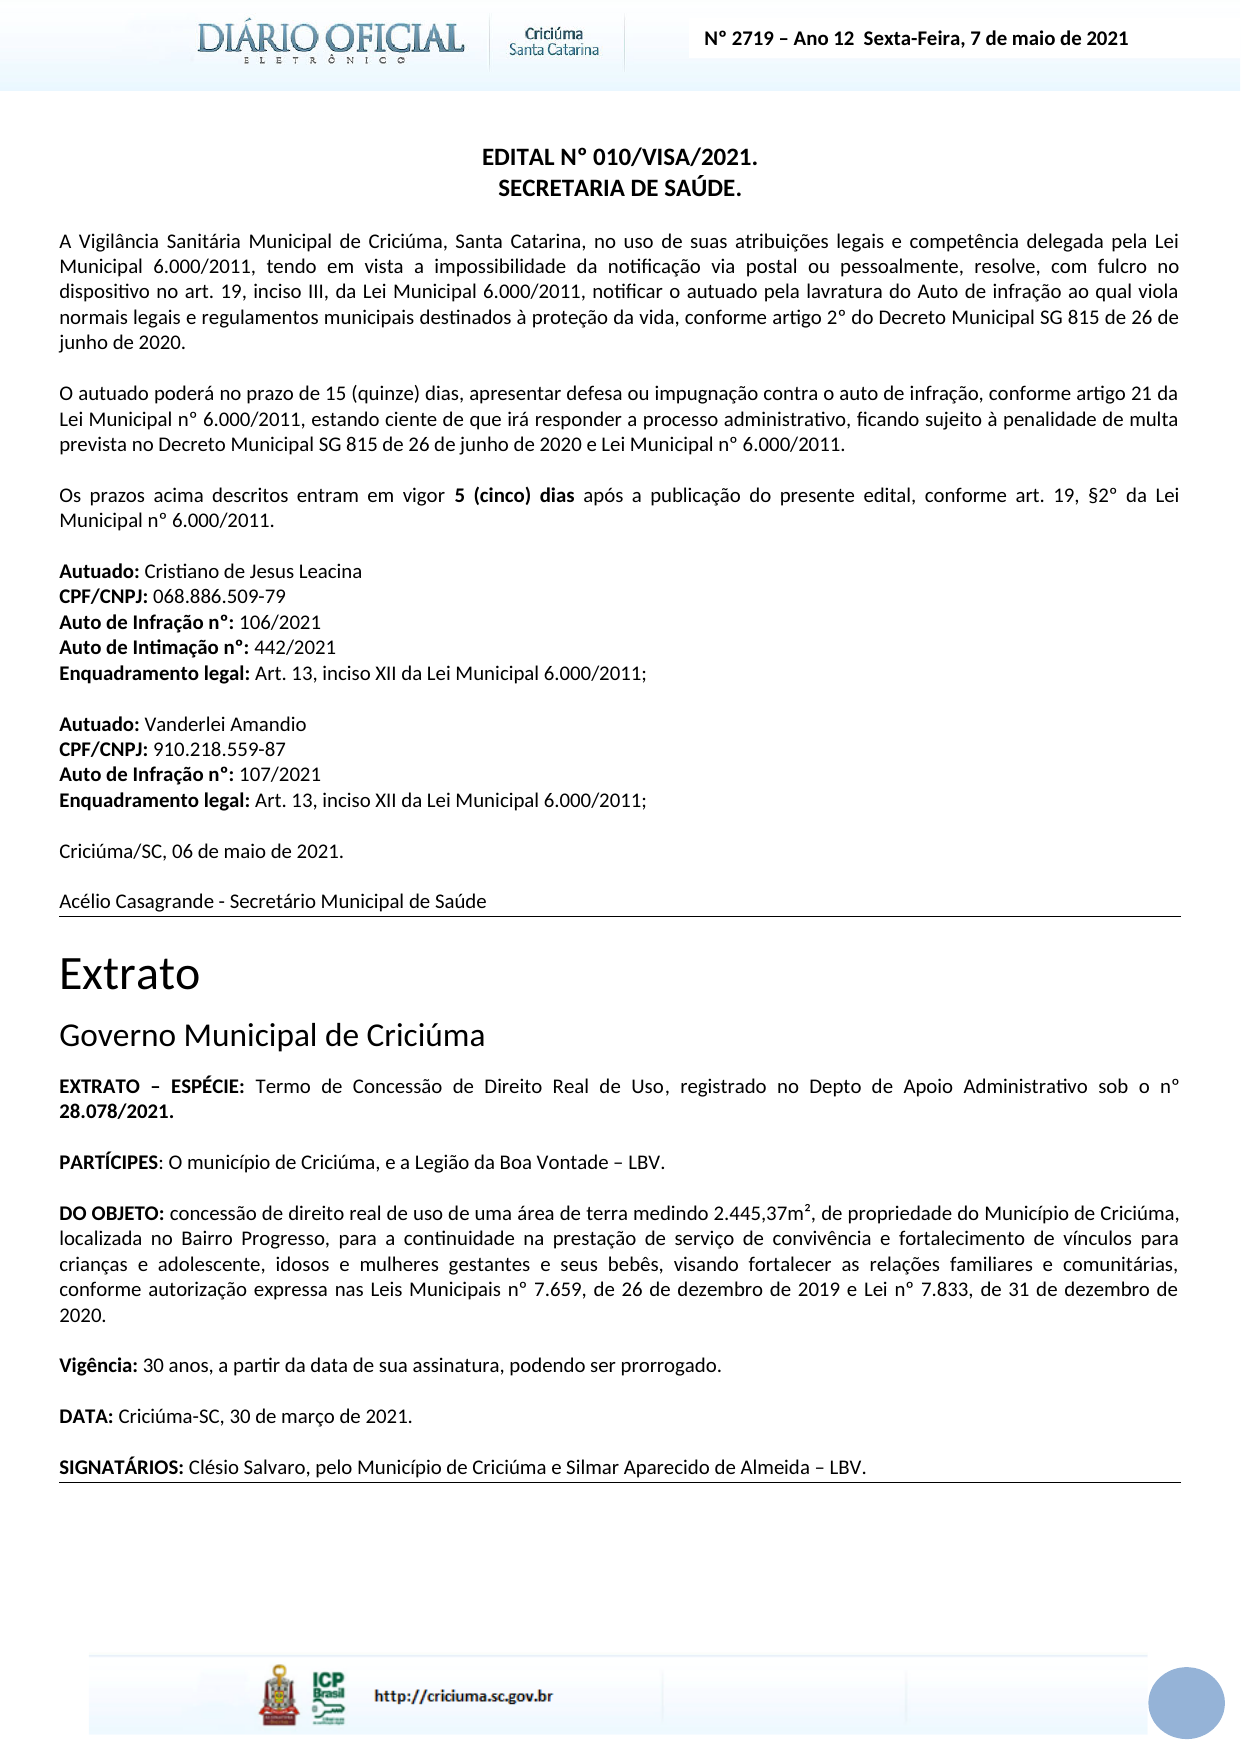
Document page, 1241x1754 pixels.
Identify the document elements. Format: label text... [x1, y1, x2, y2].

text A Vigilância Sanitária Municipal de Criciúma, Santa Catarina, no uso de suas atribuições legais e competência delegada pela Lei Municipal 6.000/2011, tendo em vista a impossibilidade da notificação via postal ou pessoalmente, resolve, com fulcro no dispositivo no art. 19, inciso III, da Lei Municipal 6.000/2011, notificar o autuado pela lavratura do Auto de infração ao qual viola normais legais e regulamentos municipais destinados à proteção da vida, conforme artigo 2º do Decreto Municipal SG 815 de 26 de junho de 2020. [59, 228, 1181, 355]
text DATA: Criciúma-SC, 30 de março de 2021. [59, 1403, 1181, 1429]
text O autuado poderá no prazo de 15 (quinze) dias, apresentar defesa ou impugnação contra o auto de infração, conforme artigo 21 da Lei Municipal nº 6.000/2011, estando ciente de que irá responder a processo administrativo, ficando sujeito à penalidade de multa prevista no Decreto Municipal SG 815 de 26 de junho de 2020 e Lei Municipal nº 6.000/2011. [59, 380, 1181, 457]
text SIGNATÁRIOS: Clésio Salvaro, pelo Município de Criciúma e Silmar Aparecido de Almeida – LBV. [59, 1454, 1181, 1482]
text Criciúma/SC, 06 de maio de 2021. [59, 838, 1181, 863]
text Auto de Infração nº: 106/2021 [59, 609, 1181, 634]
text PARTÍCIPES: O município de Criciúma, e a Legião da Boa Vontade – LBV. [59, 1149, 1181, 1175]
text Acélio Casagrande - Secretário Municipal de Saúde [59, 889, 1181, 916]
text Autuado: Vanderlei Amandio [59, 711, 1181, 736]
text Governo Municipal de Criciúma [59, 1014, 1181, 1054]
text SECRETARIA DE SAÚDE. [59, 172, 1181, 202]
text Vigência: 30 anos, a partir da data de sua assinatura, podendo ser prorrogado. [59, 1353, 1181, 1378]
text Auto de Infração nº: 107/2021 [59, 762, 1181, 787]
text Enquadramento legal: Art. 13, inciso XII da Lei Municipal 6.000/2011; [59, 660, 1181, 685]
text Os prazos acima descritos entram em vigor 5 (cinco) dias após a publicação do presente edital, conforme art. 19, §2º da Lei Municipal nº 6.000/2011. [59, 482, 1181, 533]
text CPF/CNPJ: 068.886.509-79 [59, 584, 1181, 609]
text Extrato [59, 943, 1181, 1001]
text Autuado: Cristiano de Jesus Leacina [59, 558, 1181, 584]
text DO OBJETO: concessão de direito real de uso de uma área de terra medindo 2.445,37m², de propriedade do Município de Criciúma, localizada no Bairro Progresso, para a continuidade na prestação de serviço de convivência e fortalecimento de vínculos para crianças e adolescente, idosos e mulheres gestantes e seus bebês, visando fortalecer as relações familiares e comunitárias, conforme autorização expressa nas Leis Municipais nº 7.659, de 26 de dezembro de 2019 e Lei nº 7.833, de 31 de dezembro de 2020. [59, 1200, 1181, 1327]
text CPF/CNPJ: 910.218.559-87 [59, 736, 1181, 762]
text EXTRATO – ESPÉCIE: Termo de Concessão de Direito Real de Uso, registrado no Depto de Apoio Administrativo sob o nº 28.078/2021. [59, 1073, 1181, 1124]
text Auto de Intimação nº: 442/2021 [59, 634, 1181, 660]
text EDITAL Nº 010/VISA/2021. [59, 141, 1181, 172]
text Enquadramento legal: Art. 13, inciso XII da Lei Municipal 6.000/2011; [59, 787, 1181, 812]
